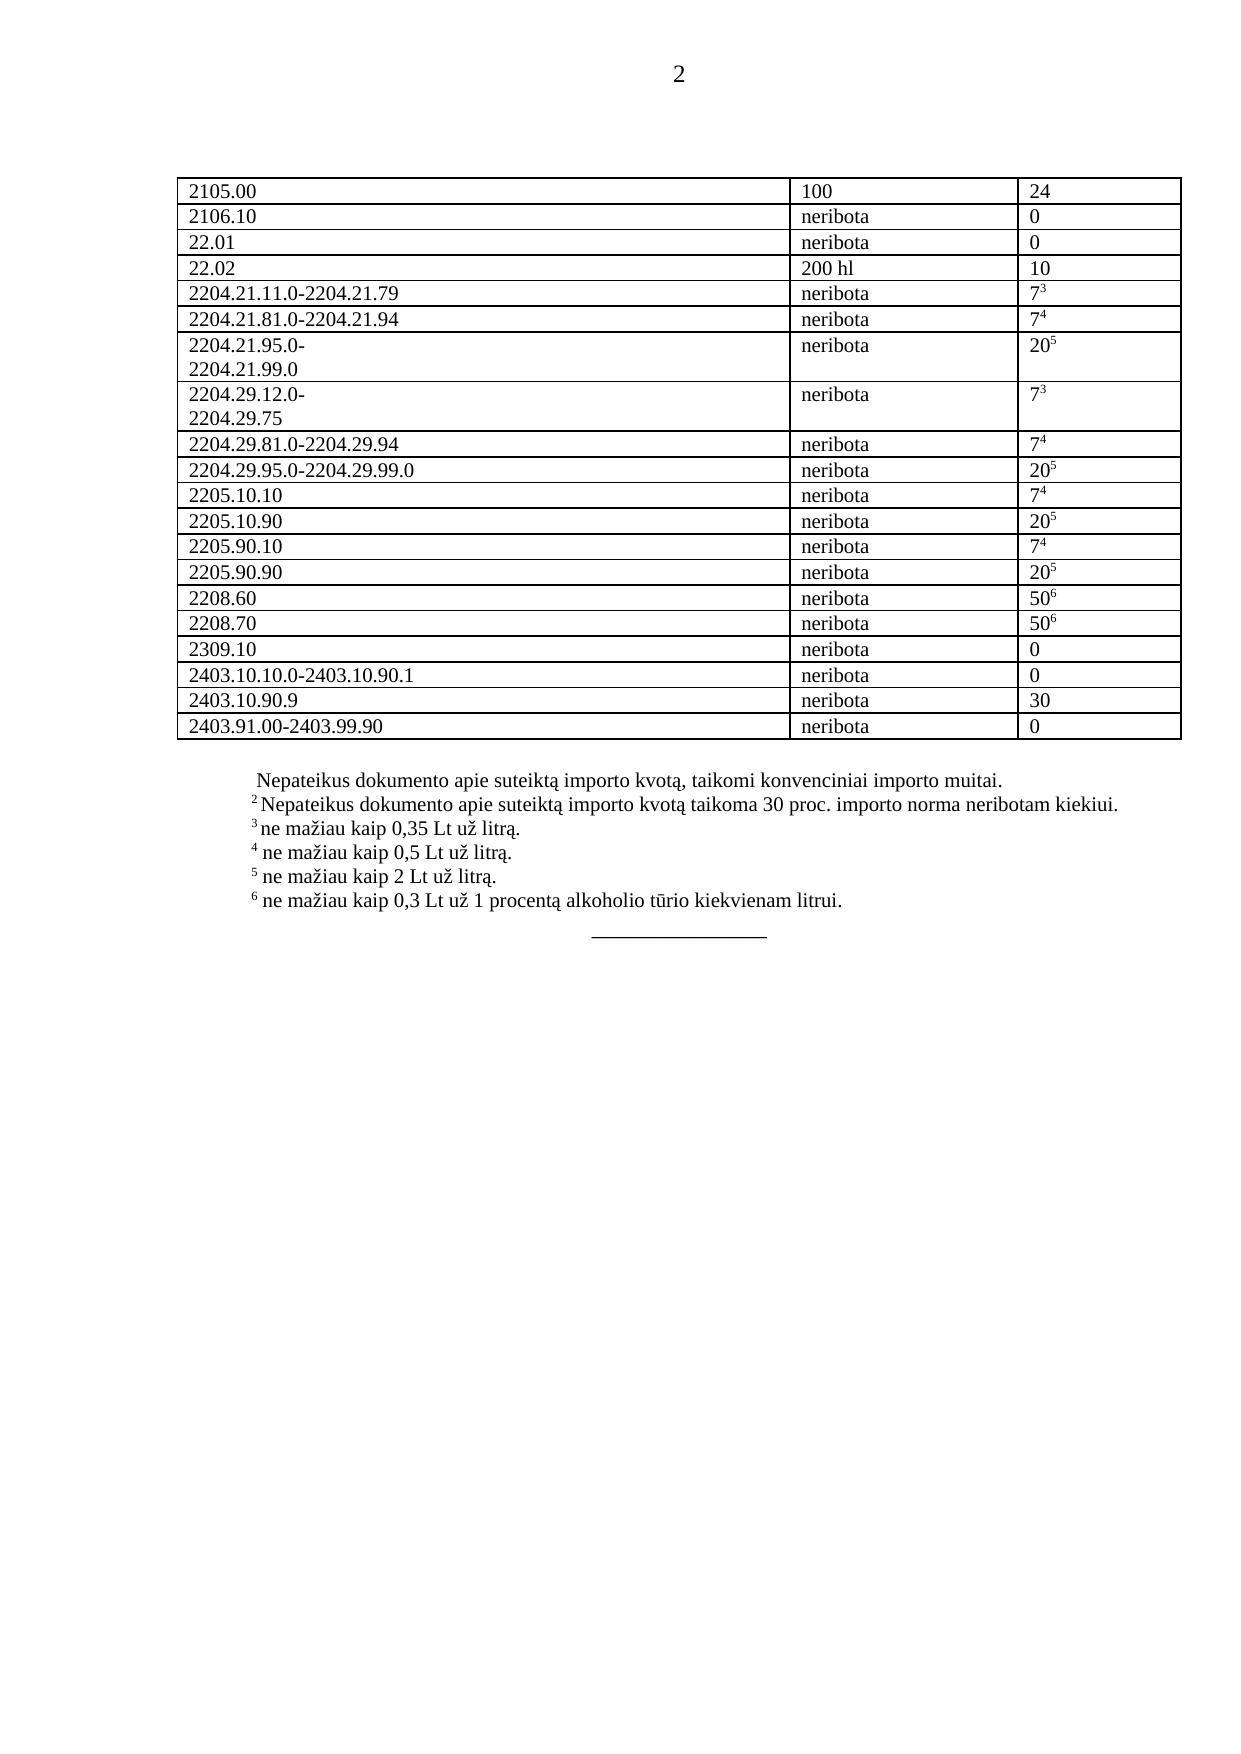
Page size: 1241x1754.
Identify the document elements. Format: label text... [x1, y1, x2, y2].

table_cell neribota [791, 205, 1017, 228]
table_cell neribota [791, 509, 1017, 533]
table_cell 22.01 [178, 230, 789, 254]
table_cell 22.02 [178, 256, 789, 280]
table_cell 100 [791, 179, 1017, 203]
table_cell neribota [791, 535, 1017, 558]
table_cell neribota [791, 333, 1017, 381]
table_cell 0 [1019, 714, 1180, 738]
table_cell 2403.10.10.0-2403.10.90.1 [178, 663, 789, 687]
table_cell neribota [791, 281, 1017, 305]
table_cell neribota [791, 458, 1017, 482]
table_cell neribota [791, 560, 1017, 584]
table_cell 2309.10 [178, 637, 789, 661]
text 5 ne mažiau kaip 2 Lt už litrą. [177, 864, 1181, 888]
table_cell 506 [1019, 611, 1180, 635]
text 3 ne mažiau kaip 0,35 Lt už litrą. [177, 816, 1181, 840]
table_cell 74 [1019, 483, 1180, 507]
table_cell 24 [1019, 179, 1180, 203]
table_cell 30 [1019, 688, 1180, 712]
table_cell 0 [1019, 230, 1180, 254]
table_cell 0 [1019, 663, 1180, 687]
table_cell 2204.29.95.0-2204.29.99.0 [178, 458, 789, 482]
table_cell 74 [1019, 432, 1180, 456]
table_cell 2403.10.90.9 [178, 688, 789, 712]
table_cell 200 hl [791, 256, 1017, 280]
text ______________ [177, 912, 1181, 941]
table_cell 205 [1019, 509, 1180, 533]
table_cell 2208.60 [178, 586, 789, 610]
table_cell neribota [791, 586, 1017, 610]
table_cell 2208.70 [178, 611, 789, 635]
table_cell neribota [791, 432, 1017, 456]
text Nepateikus dokumento apie suteiktą importo kvotą, taikomi konvenciniai importo muitai. [177, 768, 1181, 792]
table_cell neribota [791, 714, 1017, 738]
table_cell neribota [791, 637, 1017, 661]
table_cell neribota [791, 483, 1017, 507]
text 4 ne mažiau kaip 0,5 Lt už litrą. [177, 840, 1181, 864]
table_cell 2204.29.81.0-2204.29.94 [178, 432, 789, 456]
table_cell 73 [1019, 382, 1180, 430]
table_cell neribota [791, 382, 1017, 430]
table_cell 74 [1019, 307, 1180, 331]
table_cell 2205.90.10 [178, 535, 789, 558]
table_cell 2204.21.81.0-2204.21.94 [178, 307, 789, 331]
table_cell 74 [1019, 535, 1180, 558]
table_cell neribota [791, 611, 1017, 635]
table_cell 205 [1019, 458, 1180, 482]
table_cell 0 [1019, 205, 1180, 228]
table_cell neribota [791, 307, 1017, 331]
table_cell 2403.91.00-2403.99.90 [178, 714, 789, 738]
table_cell 0 [1019, 637, 1180, 661]
table_cell 73 [1019, 281, 1180, 305]
text 2 Nepateikus dokumento apie suteiktą importo kvotą taikoma 30 proc. importo norma neribotam kiekiui. [177, 792, 1181, 816]
table_cell 205 [1019, 560, 1180, 584]
table_cell 2204.29.12.0- 2204.29.75 [178, 382, 789, 430]
table_cell 205 [1019, 333, 1180, 381]
table_cell 2205.10.10 [178, 483, 789, 507]
table_cell 2205.10.90 [178, 509, 789, 533]
table_cell neribota [791, 663, 1017, 687]
table_cell neribota [791, 230, 1017, 254]
table_cell 2106.10 [178, 205, 789, 228]
table_cell 506 [1019, 586, 1180, 610]
text 6 ne mažiau kaip 0,3 Lt už 1 procentą alkoholio tūrio kiekvienam litrui. [177, 888, 1181, 912]
table_cell 10 [1019, 256, 1180, 280]
table_cell 2205.90.90 [178, 560, 789, 584]
table_cell 2204.21.11.0-2204.21.79 [178, 281, 789, 305]
table_cell 2105.00 [178, 179, 789, 203]
table_cell 2204.21.95.0- 2204.21.99.0 [178, 333, 789, 381]
table_cell neribota [791, 688, 1017, 712]
